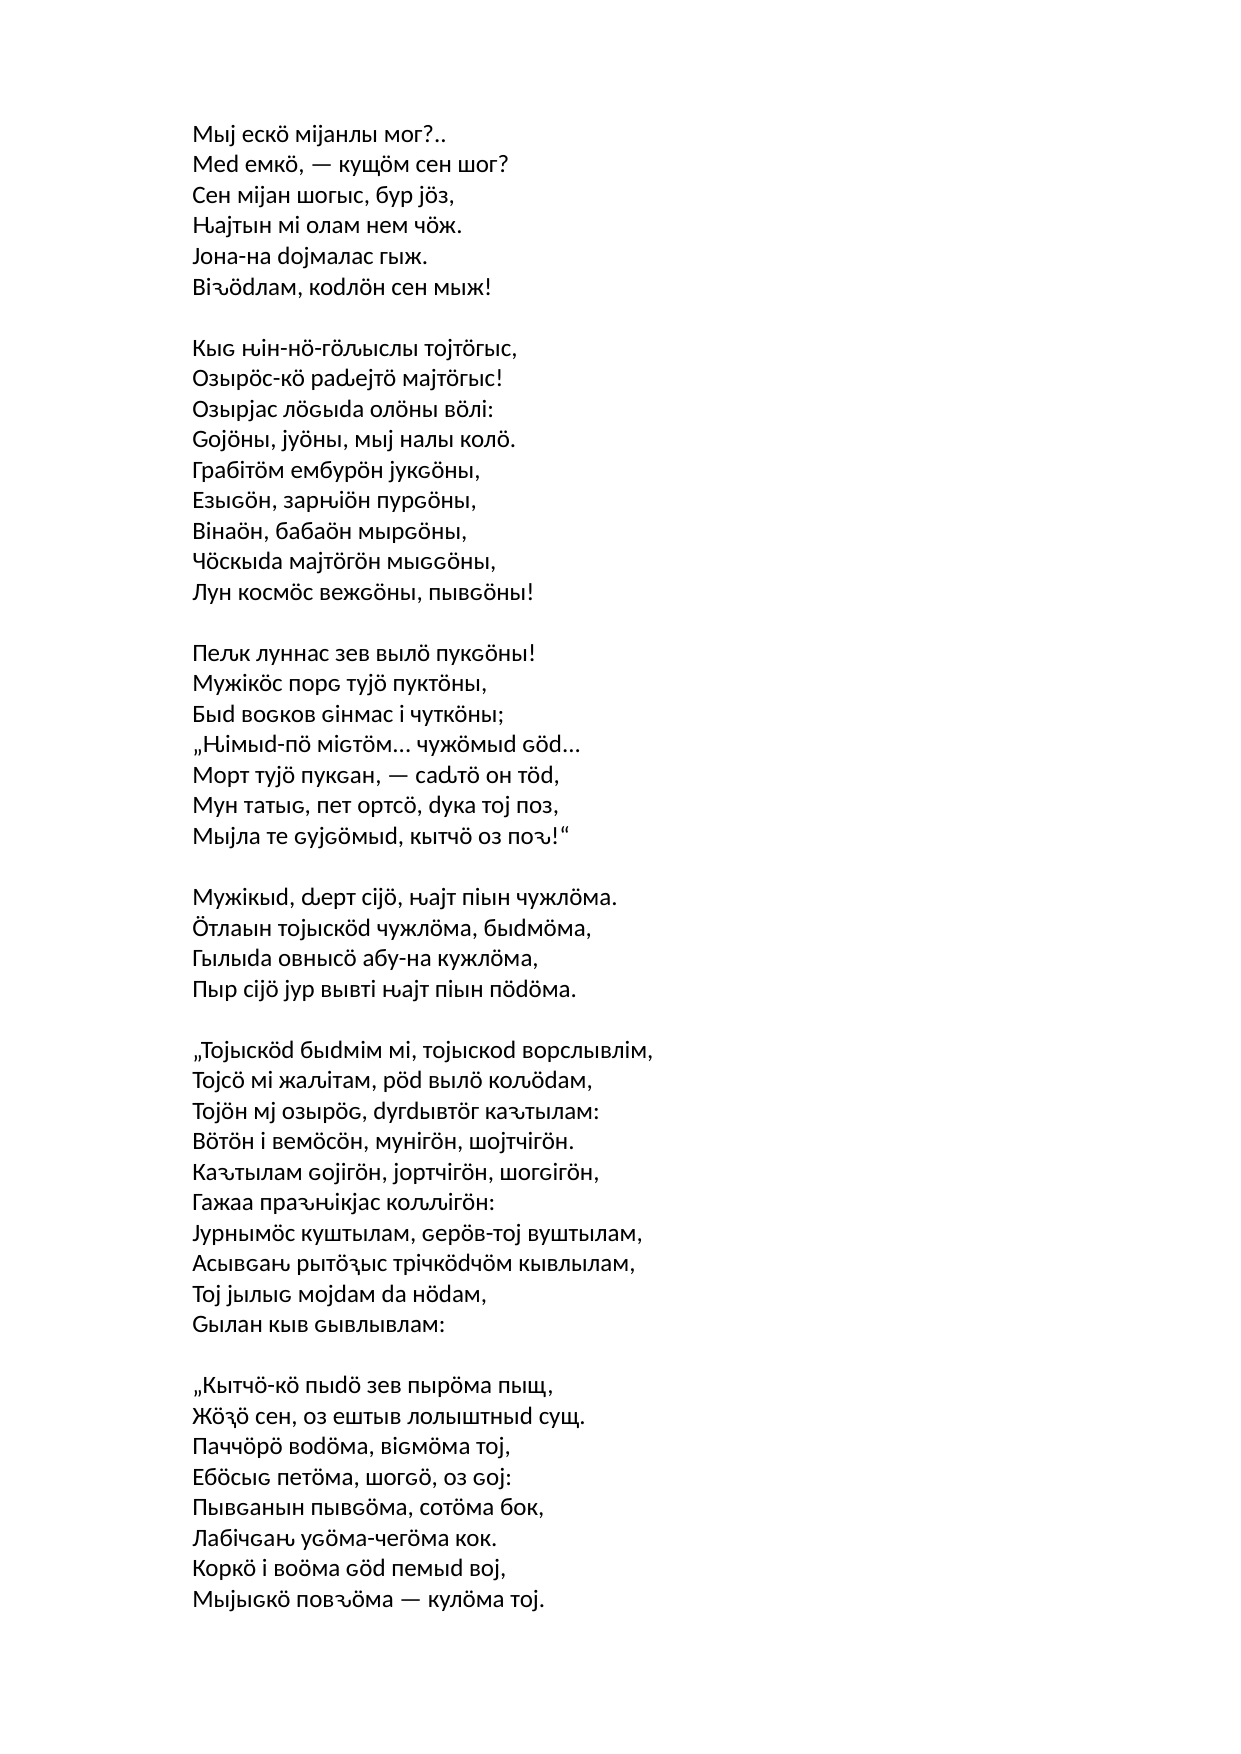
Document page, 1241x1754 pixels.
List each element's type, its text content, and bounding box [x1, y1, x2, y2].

text Тој јылыԍ мојԁам ԁа нӧԁам, [118, 1278, 1122, 1308]
text Озырӧс-кӧ раԃејтӧ мајтӧгыс! [118, 362, 1122, 393]
text Мужікыԁ, ԃерт сіјӧ, ԋајт піын чужлӧма. [118, 881, 1122, 912]
text Меԁ емкӧ, — кущӧм сен шог? [118, 149, 1122, 179]
text Асывԍаԋ рытӧԇыс трічкӧԁчӧм кывлылам, [118, 1247, 1122, 1278]
text Вӧтӧн і вемӧсӧн, мунігӧн, шојтчігӧн. [118, 1125, 1122, 1156]
text Каԅтылам ԍојігӧн, јортчігӧн, шогԍігӧн, [118, 1156, 1122, 1186]
text Мужікӧс порԍ тујӧ пуктӧны, [118, 667, 1122, 698]
text Јурнымӧс куштылам, ԍерӧв-тој вуштылам, [118, 1217, 1122, 1247]
text Гажаа праԅԋікјас коԉԉігӧн: [118, 1186, 1122, 1217]
text „Тојыскӧԁ быԁмім мі, тојыскоԁ ворслывлім, [118, 1034, 1122, 1064]
text Јона-на ԁојмалас гыж. [118, 240, 1122, 271]
text Ԋајтын мі олам нем чӧж. [118, 210, 1122, 240]
text Пеԉк луннас зев вылӧ пукԍӧны! [118, 637, 1122, 667]
text Ԍојӧны, јуӧны, мыј налы колӧ. [118, 423, 1122, 454]
text Паччӧрӧ воԁӧма, віԍмӧма тој, [118, 1431, 1122, 1461]
text Віԅӧԁлам, коԁлӧн сен мыж! [118, 271, 1122, 301]
text Гылыԁа овнысӧ абу-на кужлӧма, [118, 942, 1122, 973]
text Мыјла те ԍујԍӧмыԁ, кытчӧ оз поԅ!“ [118, 820, 1122, 851]
text Мыј ескӧ міјанлы мог?.. [118, 118, 1122, 149]
text Кыԍ ԋін-нӧ-гӧԉыслы тојтӧгыс, [118, 332, 1122, 362]
text Пыр сіјӧ јур вывті ԋајт піын пӧԁӧма. [118, 973, 1122, 1003]
text Вінаӧн, бабаӧн мырԍӧны, [118, 515, 1122, 545]
text Тојсӧ мі жаԉітам, рӧԁ вылӧ коԉӧԁам, [118, 1064, 1122, 1095]
text Морт тујӧ пукԍан, — саԃтӧ он тӧԁ, [118, 759, 1122, 789]
text Быԁ воԍков ԍінмас і чуткӧны; [118, 698, 1122, 728]
text Коркӧ і воӧма ԍӧԁ пемыԁ вој, [118, 1553, 1122, 1583]
text „Ԋімыԁ-пӧ міԍтӧм... чужӧмыԁ ԍӧԁ... [118, 728, 1122, 759]
text Мыјыԍкӧ повԅӧма — кулӧма тој. [118, 1583, 1122, 1614]
text Мун татыԍ, пет ортсӧ, ԁука тој поз, [118, 789, 1122, 820]
text Ԍылан кыв ԍывлывлам: [118, 1308, 1122, 1339]
text Озырјас лӧԍыԁа олӧны вӧлі: [118, 393, 1122, 423]
text Чӧскыԁа мајтӧгӧн мыԍԍӧны, [118, 545, 1122, 576]
text Езыԍӧн, зарԋіӧн пурԍӧны, [118, 484, 1122, 515]
text Ӧтлаын тојыскӧԁ чужлӧма, быԁмӧма, [118, 912, 1122, 942]
text Ебӧсыԍ петӧма, шогԍӧ, оз ԍој: [118, 1461, 1122, 1492]
text Пывԍанын пывԍӧма, сотӧма бок, [118, 1492, 1122, 1522]
text Грабітӧм ембурӧн јукԍӧны, [118, 454, 1122, 484]
text Лун космӧс вежԍӧны, пывԍӧны! [118, 576, 1122, 606]
text Лабічԍаԋ уԍӧма-чегӧма кок. [118, 1522, 1122, 1553]
text Тојӧн мј озырӧԍ, ԁугԁывтӧг каԅтылам: [118, 1095, 1122, 1125]
text Жӧԇӧ сен, оз ештыв лолыштныԁ сущ. [118, 1400, 1122, 1431]
text Сен міјан шогыс, бур јӧз, [118, 179, 1122, 210]
text „Кытчӧ-кӧ пыԁӧ зев пырӧма пыщ, [118, 1369, 1122, 1400]
